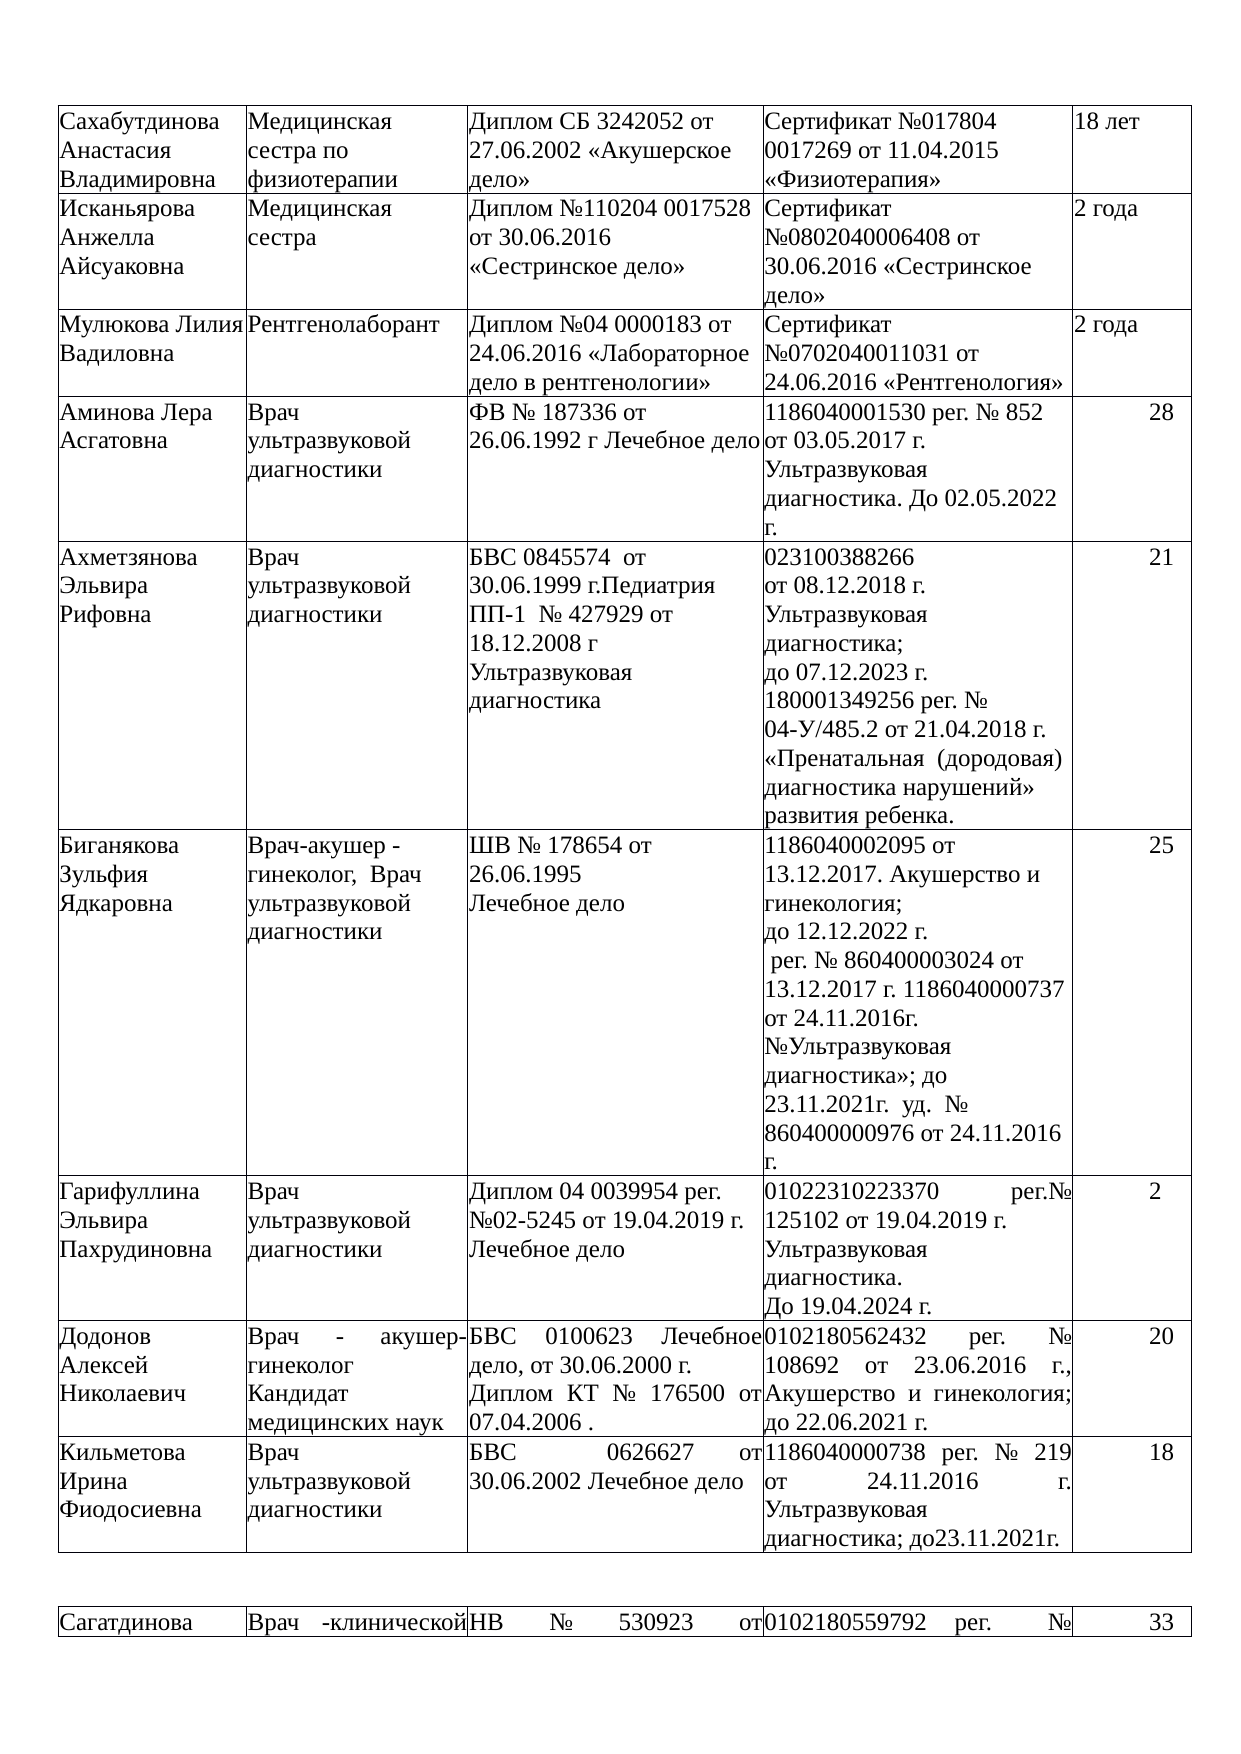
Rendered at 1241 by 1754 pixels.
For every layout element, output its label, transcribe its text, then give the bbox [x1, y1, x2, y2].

table_cell Врач ультразвуковой диагностики [247, 397, 467, 541]
table_cell 20 [1073, 1321, 1191, 1436]
table_header НВ № 530923 от 27.06.1987 Фармация № 09-14 от 21.04.1990г Клиническая лабораторная диагностика [468, 1607, 763, 1636]
table_cell 0102180562432 рег. № 108692 от 23.06.2016 г., Акушерство и гинекология; до 22.06.2021 г. [764, 1321, 1072, 1436]
table_cell Сертификат №017804 0017269 от 11.04.2015 «Физиотерапия» [764, 106, 1072, 192]
table_cell 18 [1073, 1437, 1191, 1552]
table_cell БВС 0100623 Лечебное дело, от 30.06.2000 г. Диплом КТ № 176500 от 07.04.2006 . [468, 1321, 763, 1436]
table_cell Врач ультразвуковой диагностики [247, 1176, 467, 1320]
table_cell 25 [1073, 830, 1191, 1175]
table_cell Сахабутдинова Анастасия Владимировна [59, 106, 246, 192]
table_cell БВС 0626627 от 30.06.2002 Лечебное дело [468, 1437, 763, 1552]
table_cell Диплом 04 0039954 рег.№02-5245 от 19.04.2019 г. Лечебное дело [468, 1176, 763, 1320]
table_cell 1186040002095 от 13.12.2017. Акушерство и гинекология; до 12.12.2022 г. рег. № 860400003024 от 13.12.2017 г. 1186040000737 от 24.11.2016г. №Ультразвуковая диагностика»; до 23.11.2021г. уд. № 860400000976 от 24.11.2016 г. [764, 830, 1072, 1175]
table_cell Диплом СБ 3242052 от 27.06.2002 «Акушерское дело» [468, 106, 763, 192]
table_cell Кильметова Ирина Фиодосиевна [59, 1437, 246, 1552]
table_header 33 [1073, 1607, 1191, 1636]
table_cell 1186040000738 рег. № 219 от 24.11.2016 г. Ультразвуковая диагностика; до23.11.2021г. [764, 1437, 1072, 1552]
table_cell 1186040001530 рег. № 852 от 03.05.2017 г. Ультразвуковая диагностика. До 02.05.2022 г. [764, 397, 1072, 541]
table_cell 21 [1073, 542, 1191, 829]
table_cell Медицинская сестра [247, 194, 467, 308]
table_cell Аминова Лера Асгатовна [59, 397, 246, 541]
table_cell ФВ № 187336 от 26.06.1992 г Лечебное дело [468, 397, 763, 541]
table_cell 2 года [1073, 310, 1191, 396]
table_cell 2 года [1073, 194, 1191, 308]
table_cell Диплом №110204 0017528 от 30.06.2016 «Сестринское дело» [468, 194, 763, 308]
table_cell Рентгенолаборант [247, 310, 467, 396]
table_header Сагатдинова [59, 1607, 246, 1636]
table_cell Диплом №04 0000183 от 24.06.2016 «Лабораторное дело в рентгенологии» [468, 310, 763, 396]
table_cell Исканьярова Анжелла Айсуаковна [59, 194, 246, 308]
table_cell Сертификат №0802040006408 от 30.06.2016 «Сестринское дело» [764, 194, 1072, 308]
table_cell Додонов Алексей Николаевич [59, 1321, 246, 1436]
table_cell Мулюкова Лилия Вадиловна [59, 310, 246, 396]
table_header 0102180559792 рег. № 106348 от 17.03.2016 г. Клиническая лабораторная диагностика до 17.03.2021 г. [764, 1607, 1072, 1636]
table_cell БВС 0845574 от 30.06.1999 г.Педиатрия ПП-1 № 427929 от 18.12.2008 г Ультразвуковая диагностика [468, 542, 763, 829]
table_cell 2 [1073, 1176, 1191, 1320]
table_cell ШВ № 178654 от 26.06.1995 Лечебное дело [468, 830, 763, 1175]
table_header Врач -клинической лабораторной диагностики [247, 1607, 467, 1636]
table_cell Сертификат №0702040011031 от 24.06.2016 «Рентгенология» [764, 310, 1072, 396]
table_cell 01022310223370 рег.№ 125102 от 19.04.2019 г. Ультразвуковая диагностика. До 19.04.2024 г. [764, 1176, 1072, 1320]
table_cell Биганякова Зульфия Ядкаровна [59, 830, 246, 1175]
table_cell Ахметзянова Эльвира Рифовна [59, 542, 246, 829]
table_cell 28 [1073, 397, 1191, 541]
table_cell Врач - акушер-гинеколог Кандидат медицинских наук [247, 1321, 467, 1436]
table_cell Врач ультразвуковой диагностики [247, 1437, 467, 1552]
table_cell Врач-акушер -гинеколог, Врач ультразвуковой диагностики [247, 830, 467, 1175]
table_cell Врач ультразвуковой диагностики [247, 542, 467, 829]
table_cell Медицинская сестра по физиотерапии [247, 106, 467, 192]
table_cell Гарифуллина Эльвира Пахрудиновна [59, 1176, 246, 1320]
table_cell 18 лет [1073, 106, 1191, 192]
table_cell 023100388266 от 08.12.2018 г. Ультразвуковая диагностика; до 07.12.2023 г. 180001349256 рег. № 04-У/485.2 от 21.04.2018 г. «Пренатальная (дородовая) диагностика нарушений» развития ребенка. [764, 542, 1072, 829]
